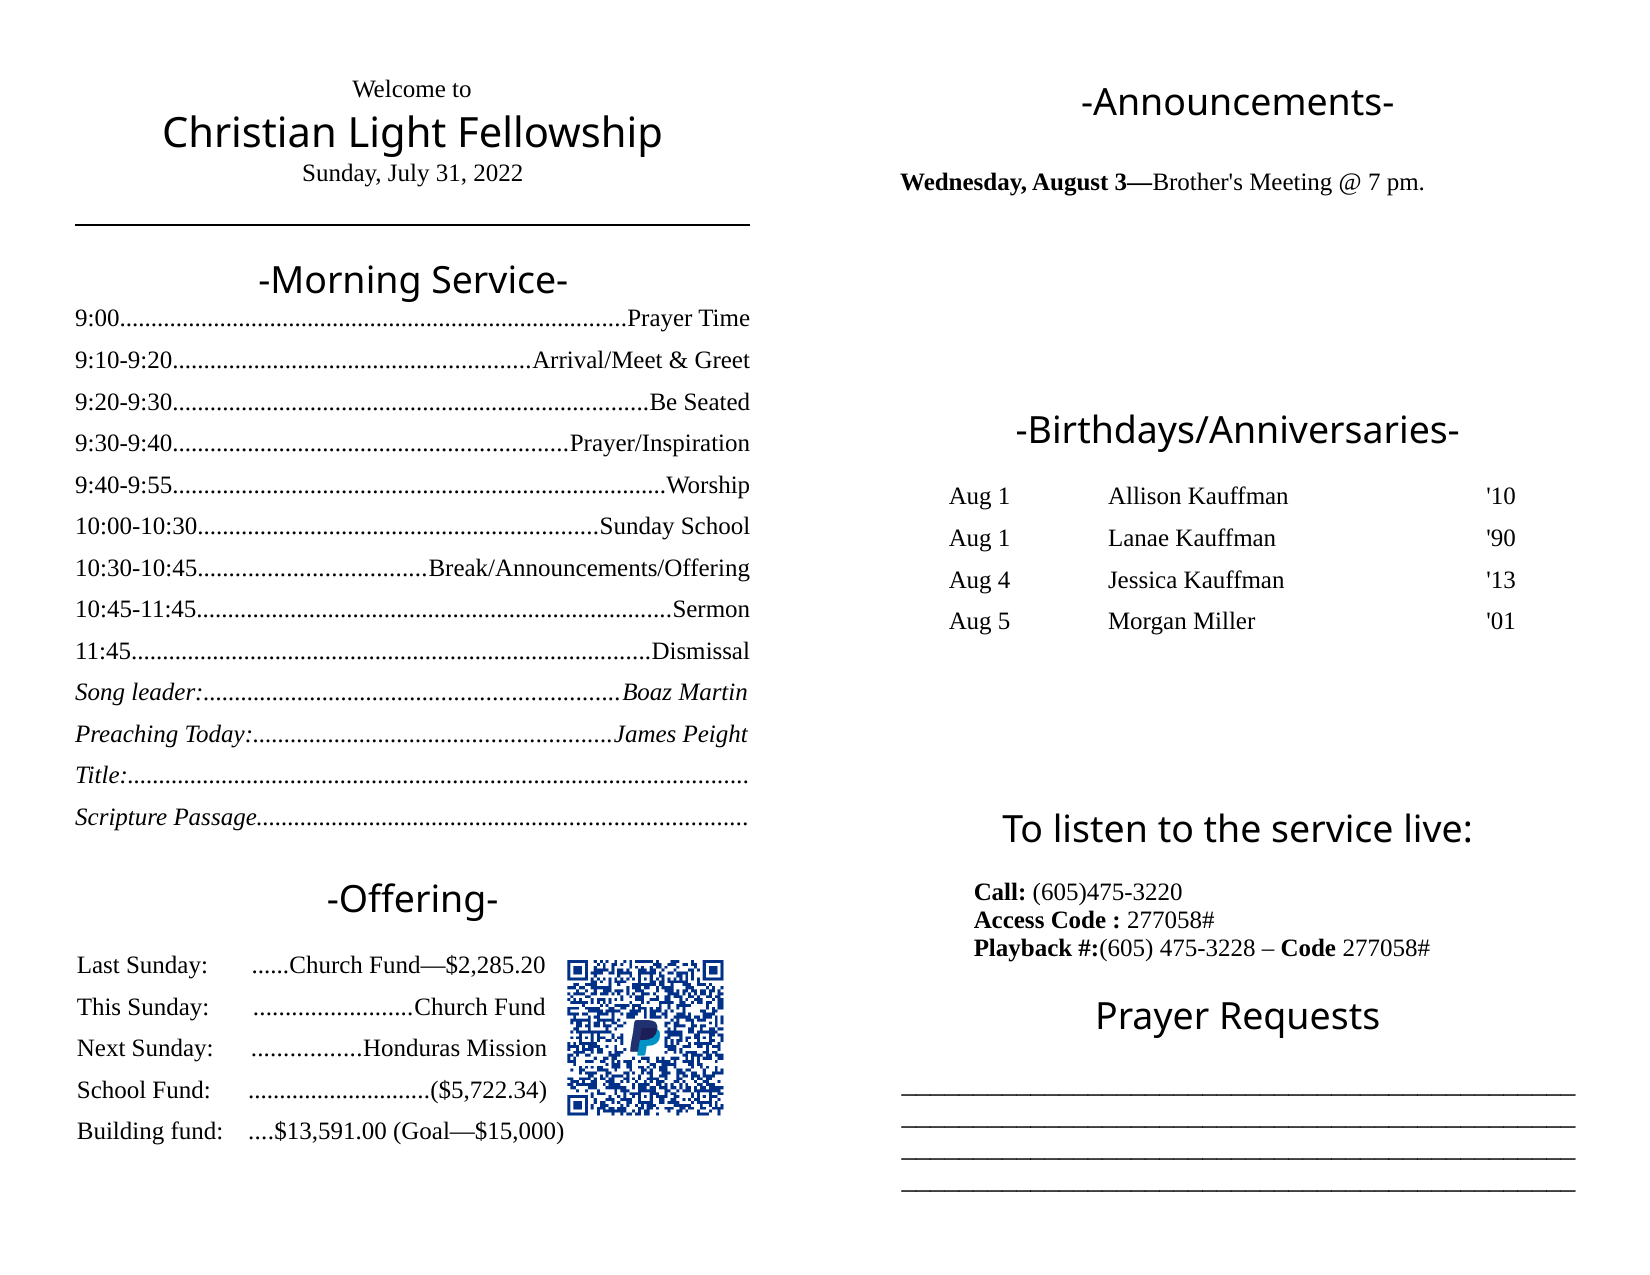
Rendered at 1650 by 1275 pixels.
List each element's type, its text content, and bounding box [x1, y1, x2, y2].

text Song leader: Boaz Martin [75, 678, 750, 706]
text [725, 993, 750, 1021]
text 10:00-10:30 Sunday School [75, 512, 750, 540]
text Last Sunday: Church Fund—$2,285.20 [77, 951, 750, 979]
text 10:45-11:45 Sermon [75, 595, 750, 623]
text School Fund: ($5,722.34) [77, 1076, 564, 1104]
text Sunday, July 31, 2022 [75, 159, 750, 187]
text 9:00 Prayer Time [75, 304, 750, 332]
text Call: (605)475-3220 [900, 878, 1575, 906]
text -Offering- [75, 872, 750, 923]
text 9:10-9:20 Arrival/Meet & Greet [75, 346, 750, 374]
text 9:20-9:30 Be Seated [75, 388, 750, 415]
text Access Code : 277058# [900, 906, 1575, 934]
text Welcome to [73, 75, 750, 103]
text Playback #:(605) 475-3228 – Code 277058# [900, 934, 1575, 962]
text Christian Light Fellowship [75, 103, 750, 159]
text Wednesday, August 3—Brother's Meeting @ 7 pm. [900, 168, 1575, 195]
text 9:40-9:55 Worship [75, 471, 750, 498]
text Aug 1 Lanae Kauffman '90 [948, 524, 1575, 552]
text This Sunday: Church Fund [77, 993, 564, 1021]
picture [564, 957, 725, 1118]
text 11:45 Dismissal [75, 637, 750, 665]
text Next Sunday: Honduras Mission [77, 1034, 564, 1062]
text To listen to the service live: [900, 802, 1575, 853]
text -Morning Service- [77, 253, 750, 304]
text Building fund: $13,591.00 (Goal—$15,000) [77, 1117, 750, 1145]
text Preaching Today: James Peight [75, 720, 750, 748]
text Scripture Passage [75, 803, 750, 831]
text [725, 1034, 750, 1062]
text -Birthdays/Anniversaries- [900, 404, 1575, 455]
text Aug 1 Allison Kauffman '10 [948, 483, 1575, 510]
text 9:30-9:40 Prayer/Inspiration [75, 429, 750, 457]
text Aug 5 Morgan Miller '01 [948, 607, 1575, 635]
text Title: [75, 762, 750, 789]
text Aug 4 Jessica Kauffman '13 [948, 566, 1575, 593]
text -Announcements- [900, 75, 1575, 126]
text Prayer Requests [900, 989, 1575, 1040]
text [725, 1076, 750, 1104]
text 10:30-10:45 Break/Announcements/Offering [75, 554, 750, 582]
